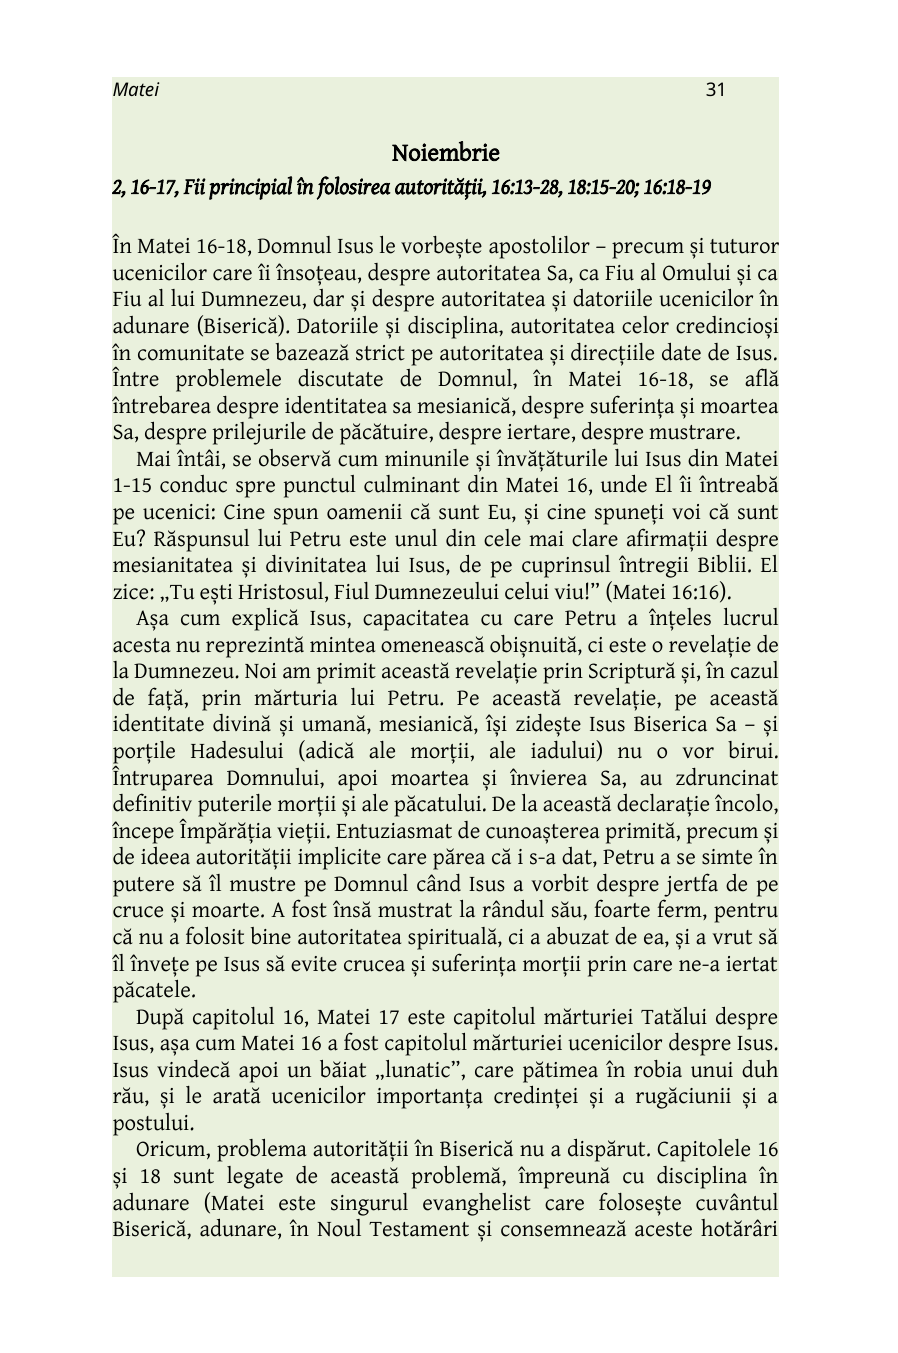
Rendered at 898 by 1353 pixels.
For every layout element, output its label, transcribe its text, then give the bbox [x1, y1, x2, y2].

text După capitolul 16, Matei 17 este capitolul mărturiei Tatălui despre Isus, așa cum Matei 16 a fost capitolul mărturiei ucenicilor despre Isus. Isus vindecă apoi un băiat „lunatic”, care pătimea în robia unui duh rău, și le arată ucenicilor importanța credinței și a rugăciunii și a postului. [112, 1004, 779, 1137]
text În Matei 16-18, Domnul Isus le vorbește apostolilor – precum și tuturor ucenicilor care îi însoțeau, despre autoritatea Sa, ca Fiu al Omului și ca Fiu al lui Dumnezeu, dar și despre autoritatea și datoriile ucenicilor în adunare (Biserică). Datoriile și disciplina, autoritatea celor credincioși în comunitate se bazează strict pe autoritatea și direcțiile date de Isus. Între problemele discutate de Domnul, în Matei 16-18, se află întrebarea despre identitatea sa mesianică, despre suferința și moartea Sa, despre prilejurile de păcătuire, despre iertare, despre mustrare. [112, 233, 779, 446]
subtitle 2, 16-17, Fii principial în folosirea autorității, 16:13-28, 18:15-20; 16:18-19 [112, 174, 779, 199]
text Oricum, problema autorității în Biserică nu a dispărut. Capitolele 16 și 18 sunt legate de această problemă, împreună cu disciplina în adunare (Matei este singurul evanghelist care folosește cuvântul Biserică, adunare, în Noul Testament și consemnează aceste hotărâri [112, 1137, 779, 1243]
text Așa cum explică Isus, capacitatea cu care Petru a înțeles lucrul acesta nu reprezintă mintea omenească obișnuită, ci este o revelație de la Dumnezeu. Noi am primit această revelație prin Scriptură și, în cazul de față, prin mărturia lui Petru. Pe această revelație, pe această identitate divină și umană, mesianică, își zidește Isus Biserica Sa – și porțile Hadesului (adică ale morții, ale iadului) nu o vor birui. Întruparea Domnului, apoi moartea și învierea Sa, au zdruncinat definitiv puterile morții și ale păcatului. De la această declarație încolo, începe Împărăția vieții. Entuziasmat de cunoașterea primită, precum și de ideea autorității implicite care părea că i s-a dat, Petru a se simte în putere să îl mustre pe Domnul când Isus a vorbit despre jertfa de pe cruce și moarte. A fost însă mustrat la rândul său, foarte ferm, pentru că nu a folosit bine autoritatea spirituală, ci a abuzat de ea, și a vrut să îl învețe pe Isus să evite crucea și suferința morții prin care ne-a iertat păcatele. [112, 605, 779, 1004]
subtitle Noiembrie [112, 140, 779, 165]
text Mai întâi, se observă cum minunile și învățăturile lui Isus din Matei 1-15 conduc spre punctul culminant din Matei 16, unde El îi întreabă pe ucenici: Cine spun oamenii că sunt Eu, și cine spuneți voi că sunt Eu? Răspunsul lui Petru este unul din cele mai clare afirmații despre mesianitatea și divinitatea lui Isus, de pe cuprinsul întregii Biblii. El zice: „Tu ești Hristosul, Fiul Dumnezeului celui viu!” (Matei 16:16). [112, 446, 779, 605]
